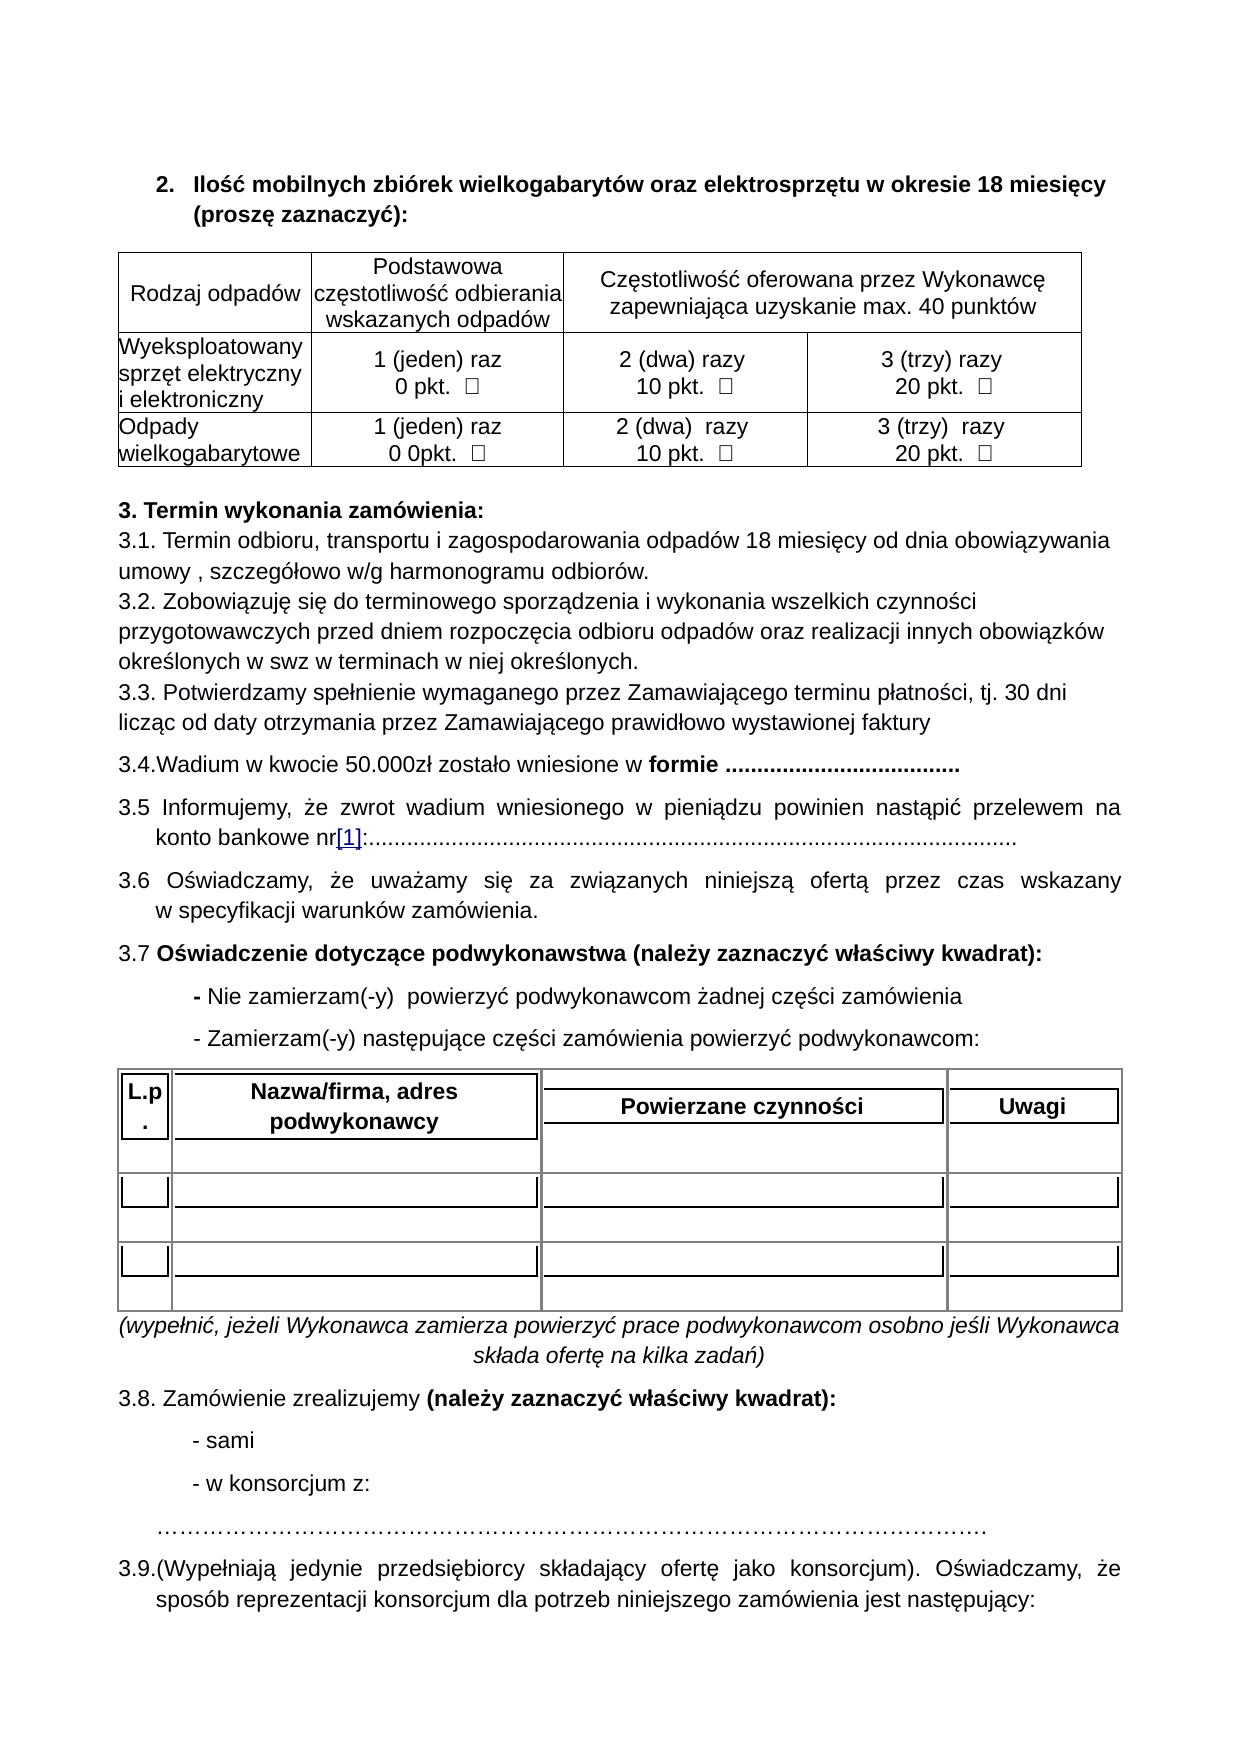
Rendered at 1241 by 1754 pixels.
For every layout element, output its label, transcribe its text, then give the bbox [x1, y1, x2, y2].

text 3.5 Informujemy, że zwrot wadium wniesionego w pieniądzu powinien nastąpić przelewem na konto bankowe nr[1]:...................................................................................................... [118, 794, 1122, 851]
table_cell [173, 1243, 540, 1309]
text 3.3. Potwierdzamy spełnienie wymaganego przez Zamawiającego terminu płatności, tj. 30 dni licząc od daty otrzymania przez Zamawiającego prawidłowo wystawionej faktury [118, 678, 1122, 735]
table_cell [119, 1243, 171, 1309]
text 3.8. Zamówienie zrealizujemy (należy zaznaczyć właściwy kwadrat): [118, 1384, 1122, 1411]
table_header Częstotliwość oferowana przez Wykonawcę zapewniająca uzyskanie max. 40 punktów [564, 253, 1081, 332]
text - Nie zamierzam(-y) powierzyć podwykonawcom żadnej części zamówienia [193, 983, 1122, 1009]
table_cell Odpady wielkogabarytowe [119, 413, 311, 466]
table_cell 3 (trzy) razy 20 pkt.  [808, 333, 1081, 412]
table_cell [543, 1174, 946, 1241]
table_header Powierzane czynności [543, 1070, 946, 1172]
text ………………………………………………………………………………………………. [156, 1513, 1122, 1539]
text 3.4.Wadium w kwocie 50.000zł zostało wniesione w formie ..................................... [118, 751, 1122, 778]
table_cell [949, 1174, 1121, 1241]
table_cell [543, 1243, 946, 1309]
table_cell [949, 1243, 1121, 1309]
table_header Uwagi [949, 1070, 1121, 1172]
text - Zamierzam(-y) następujące części zamówienia powierzyć podwykonawcom: [193, 1025, 1122, 1052]
text 3.6 Oświadczamy, że uważamy się za związanych niniejszą ofertą przez czas wskazany w specyfikacji warunków zamówienia. [118, 867, 1122, 924]
table_cell 2 (dwa) razy 10 pkt.  [564, 413, 807, 466]
table_cell 1 (jeden) raz 0 pkt.  [312, 333, 563, 412]
table_cell [119, 1174, 171, 1241]
table_cell 2 (dwa) razy 10 pkt.  [564, 333, 807, 412]
table_cell 3 (trzy) razy 20 pkt.  [808, 413, 1081, 466]
text 3.2. Zobowiązuję się do terminowego sporządzenia i wykonania wszelkich czynności przygotowawczych przed dniem rozpoczęcia odbioru odpadów oraz realizacji innych obowiązków określonych w swz w terminach w niej określonych. [118, 588, 1122, 675]
text - w konsorcjum z: [192, 1470, 1122, 1496]
text (wypełnić, jeżeli Wykonawca zamierza powierzyć prace podwykonawcom osobno jeśli Wykonawca składa ofertę na kilka zadań) [118, 1312, 1122, 1368]
table_header Podstawowa częstotliwość odbierania wskazanych odpadów [312, 253, 563, 332]
table_cell [173, 1174, 540, 1241]
text 3.7 Oświadczenie dotyczące podwykonawstwa (należy zaznaczyć właściwy kwadrat): [118, 940, 1122, 966]
text 3. Termin wykonania zamówienia: [118, 497, 1122, 524]
table_header Rodzaj odpadów [119, 253, 311, 332]
table_header L.p. [119, 1070, 171, 1172]
table_cell 1 (jeden) raz 0 0pkt.  [312, 413, 563, 466]
table_cell Wyeksploatowany sprzęt elektryczny i elektroniczny [119, 333, 311, 412]
table_header Nazwa/firma, adres podwykonawcy [173, 1070, 540, 1172]
text 3.1. Termin odbioru, transportu i zagospodarowania odpadów 18 miesięcy od dnia obowiązywania umowy , szczegółowo w/g harmonogramu odbiorów. [118, 527, 1122, 584]
text - sami [192, 1427, 1122, 1454]
list Ilość mobilnych zbiórek wielkogabarytów oraz elektrosprzętu w okresie 18 miesięcy (proszę zaznaczyć): [156, 171, 1122, 227]
text 3.9.(Wypełniają jedynie przedsiębiorcy składający ofertę jako konsorcjum). Oświadczamy, że sposób reprezentacji konsorcjum dla potrzeb niniejszego zamówienia jest następujący: [118, 1555, 1122, 1612]
